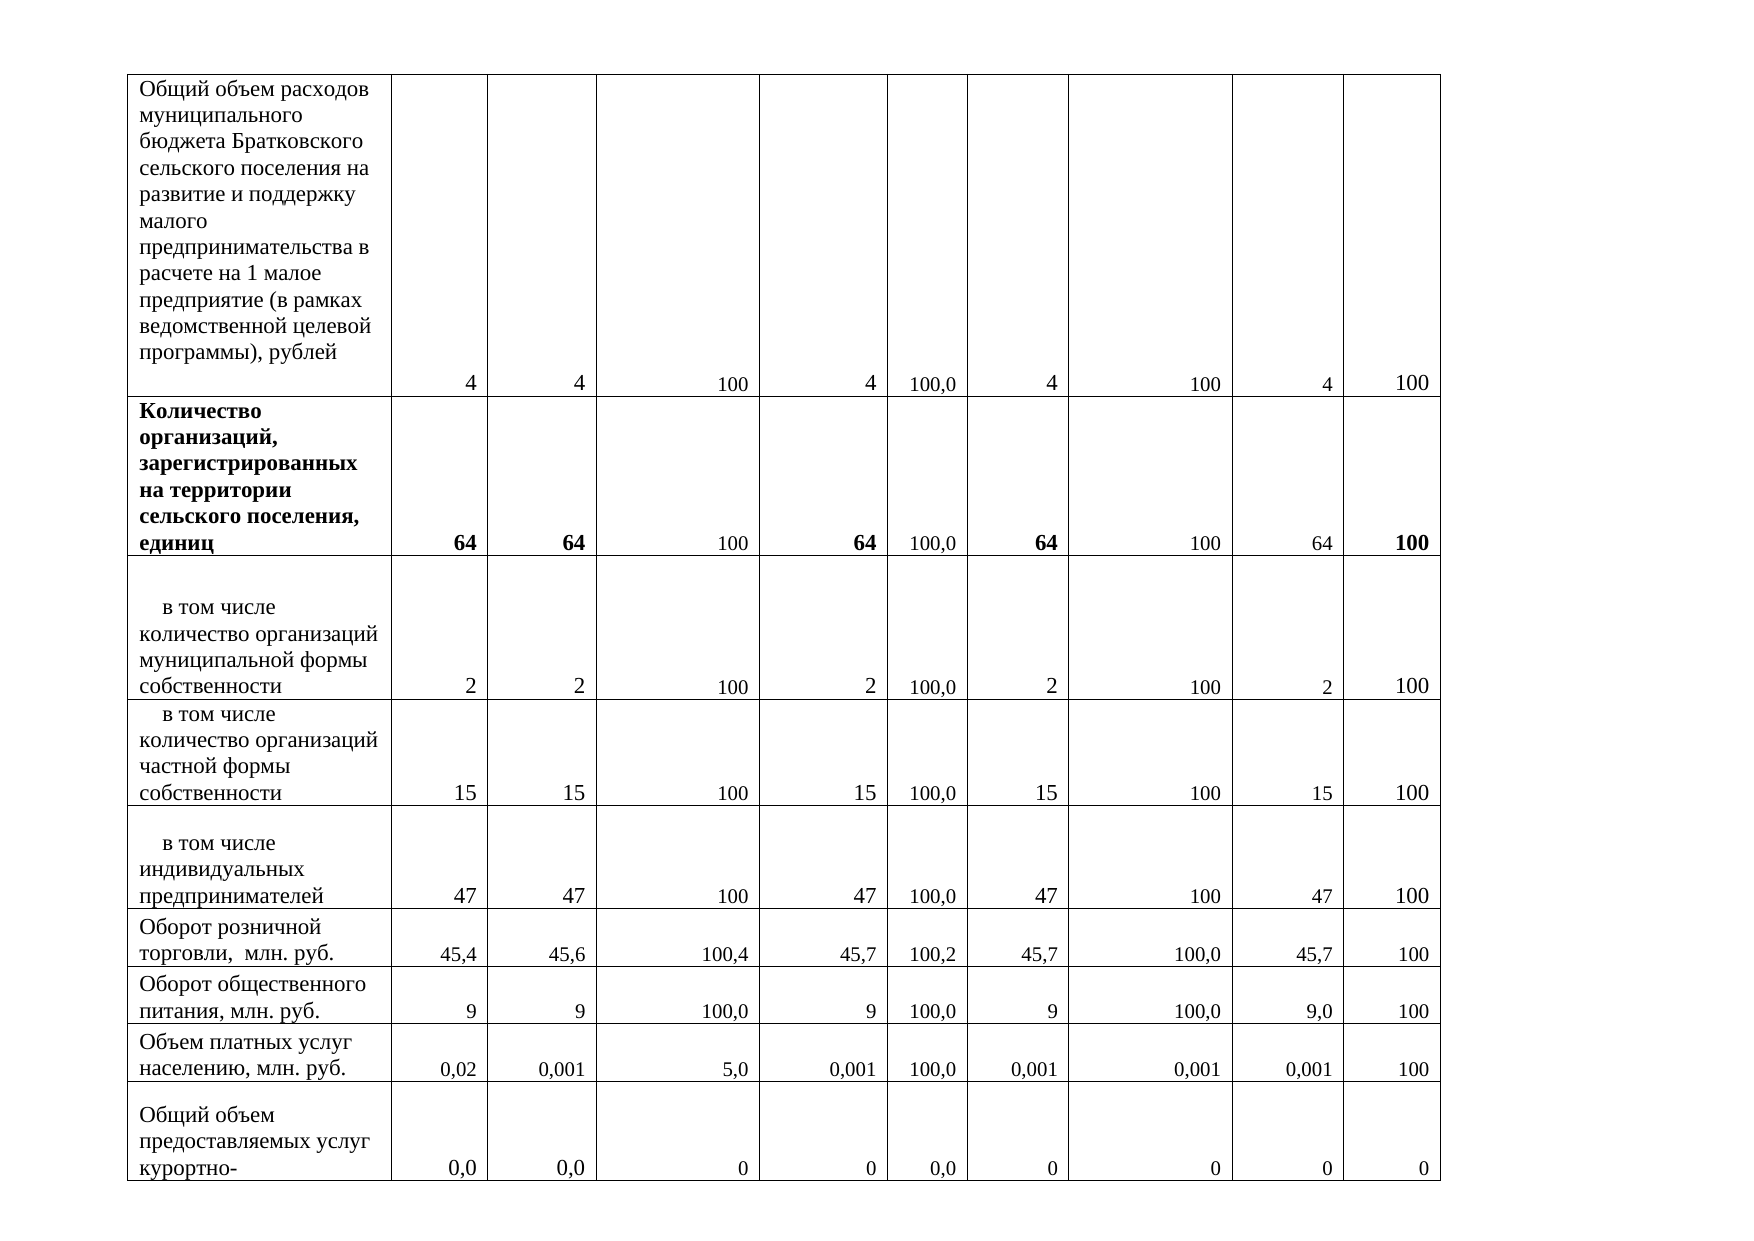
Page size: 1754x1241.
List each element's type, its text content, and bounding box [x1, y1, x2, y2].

table_cell 15 [1233, 700, 1343, 805]
table_cell 0 [1344, 1082, 1440, 1180]
table_cell 100 [1069, 75, 1232, 396]
table_cell 4 [760, 75, 887, 396]
table_cell 100 [1344, 556, 1440, 699]
table_cell 100 [597, 397, 759, 555]
table_cell 47 [488, 806, 596, 908]
table_cell 0 [597, 1082, 759, 1180]
table_cell 0,001 [1233, 1024, 1343, 1081]
table_cell 64 [392, 397, 487, 555]
table_cell 4 [968, 75, 1068, 396]
table_cell 0,0 [488, 1082, 596, 1180]
table_cell 47 [968, 806, 1068, 908]
table_cell 4 [392, 75, 487, 396]
table_cell 100 [1069, 806, 1232, 908]
table_cell 64 [1233, 397, 1343, 555]
table_cell 100 [1069, 397, 1232, 555]
table_cell 100 [1344, 909, 1440, 966]
table_cell Оборот розничной торговли, млн. руб. [128, 909, 391, 966]
table_cell 4 [488, 75, 596, 396]
table_cell 47 [1233, 806, 1343, 908]
table_cell 5,0 [597, 1024, 759, 1081]
table_cell 0 [1233, 1082, 1343, 1180]
table_cell 0,0 [888, 1082, 967, 1180]
table_cell 100 [1344, 700, 1440, 805]
table_cell 0,02 [392, 1024, 487, 1081]
table_cell 15 [392, 700, 487, 805]
table_cell 100,0 [888, 806, 967, 908]
table_cell 100,0 [1069, 909, 1232, 966]
table_cell 0,0 [392, 1082, 487, 1180]
table_cell 2 [488, 556, 596, 699]
table_cell 45,7 [968, 909, 1068, 966]
table_cell 100,0 [888, 556, 967, 699]
table_cell 100,0 [888, 1024, 967, 1081]
table_cell 0 [760, 1082, 887, 1180]
table_cell 100 [1069, 556, 1232, 699]
table_cell 2 [968, 556, 1068, 699]
table_cell Объем платных услуг населению, млн. руб. [128, 1024, 391, 1081]
table_cell 2 [1233, 556, 1343, 699]
table_cell 100 [1344, 1024, 1440, 1081]
table_cell 2 [760, 556, 887, 699]
table_cell 100,4 [597, 909, 759, 966]
table_cell 0 [1069, 1082, 1232, 1180]
table_cell Общий объем расходов муниципального бюджета Братковского сельского поселения на развитие и поддержку малого предпринимательства в расчете на 1 малое предприятие (в рамках ведомственной целевой программы), рублей [128, 75, 391, 396]
table_cell 0,001 [968, 1024, 1068, 1081]
table_cell 100,2 [888, 909, 967, 966]
table_cell Количество организаций, зарегистрированных на территории сельского поселения, единиц [128, 397, 391, 555]
table_cell 100,0 [888, 397, 967, 555]
table_cell 15 [968, 700, 1068, 805]
table_cell Оборот общественного питания, млн. руб. [128, 967, 391, 1023]
table_cell 0 [968, 1082, 1068, 1180]
table_cell 0,001 [488, 1024, 596, 1081]
table_cell Общий объем предоставляемых услуг курортно- [128, 1082, 391, 1180]
table_cell 9,0 [1233, 967, 1343, 1023]
table_cell 47 [392, 806, 487, 908]
table_cell 100,0 [888, 700, 967, 805]
table_cell 100,0 [597, 967, 759, 1023]
table_cell 15 [760, 700, 887, 805]
table_cell 100 [1069, 700, 1232, 805]
table_cell 64 [968, 397, 1068, 555]
table_cell 45,7 [1233, 909, 1343, 966]
table_cell в том числе индивидуальных предпринимателей [128, 806, 391, 908]
table_cell 9 [392, 967, 487, 1023]
table_cell 100,0 [888, 75, 967, 396]
table_cell 47 [760, 806, 887, 908]
table_cell 45,6 [488, 909, 596, 966]
table_cell 0,001 [760, 1024, 887, 1081]
table_cell в том числе количество организаций муниципальной формы собственности [128, 556, 391, 699]
table_cell 100 [1344, 75, 1440, 396]
table_cell 100,0 [888, 967, 967, 1023]
table_cell 4 [1233, 75, 1343, 396]
table_cell 100 [597, 806, 759, 908]
table_cell 64 [760, 397, 887, 555]
table_cell 100 [597, 75, 759, 396]
table_cell 9 [760, 967, 887, 1023]
table_cell 100 [1344, 806, 1440, 908]
table_cell 45,7 [760, 909, 887, 966]
table_cell 100 [597, 700, 759, 805]
table_cell 100 [597, 556, 759, 699]
table_cell 64 [488, 397, 596, 555]
table_cell 9 [968, 967, 1068, 1023]
table_cell 100 [1344, 397, 1440, 555]
table_cell 2 [392, 556, 487, 699]
table_cell 100,0 [1069, 967, 1232, 1023]
table_cell 15 [488, 700, 596, 805]
table_cell 9 [488, 967, 596, 1023]
table_cell в том числе количество организаций частной формы собственности [128, 700, 391, 805]
table_cell 45,4 [392, 909, 487, 966]
table_cell 100 [1344, 967, 1440, 1023]
table_cell 0,001 [1069, 1024, 1232, 1081]
